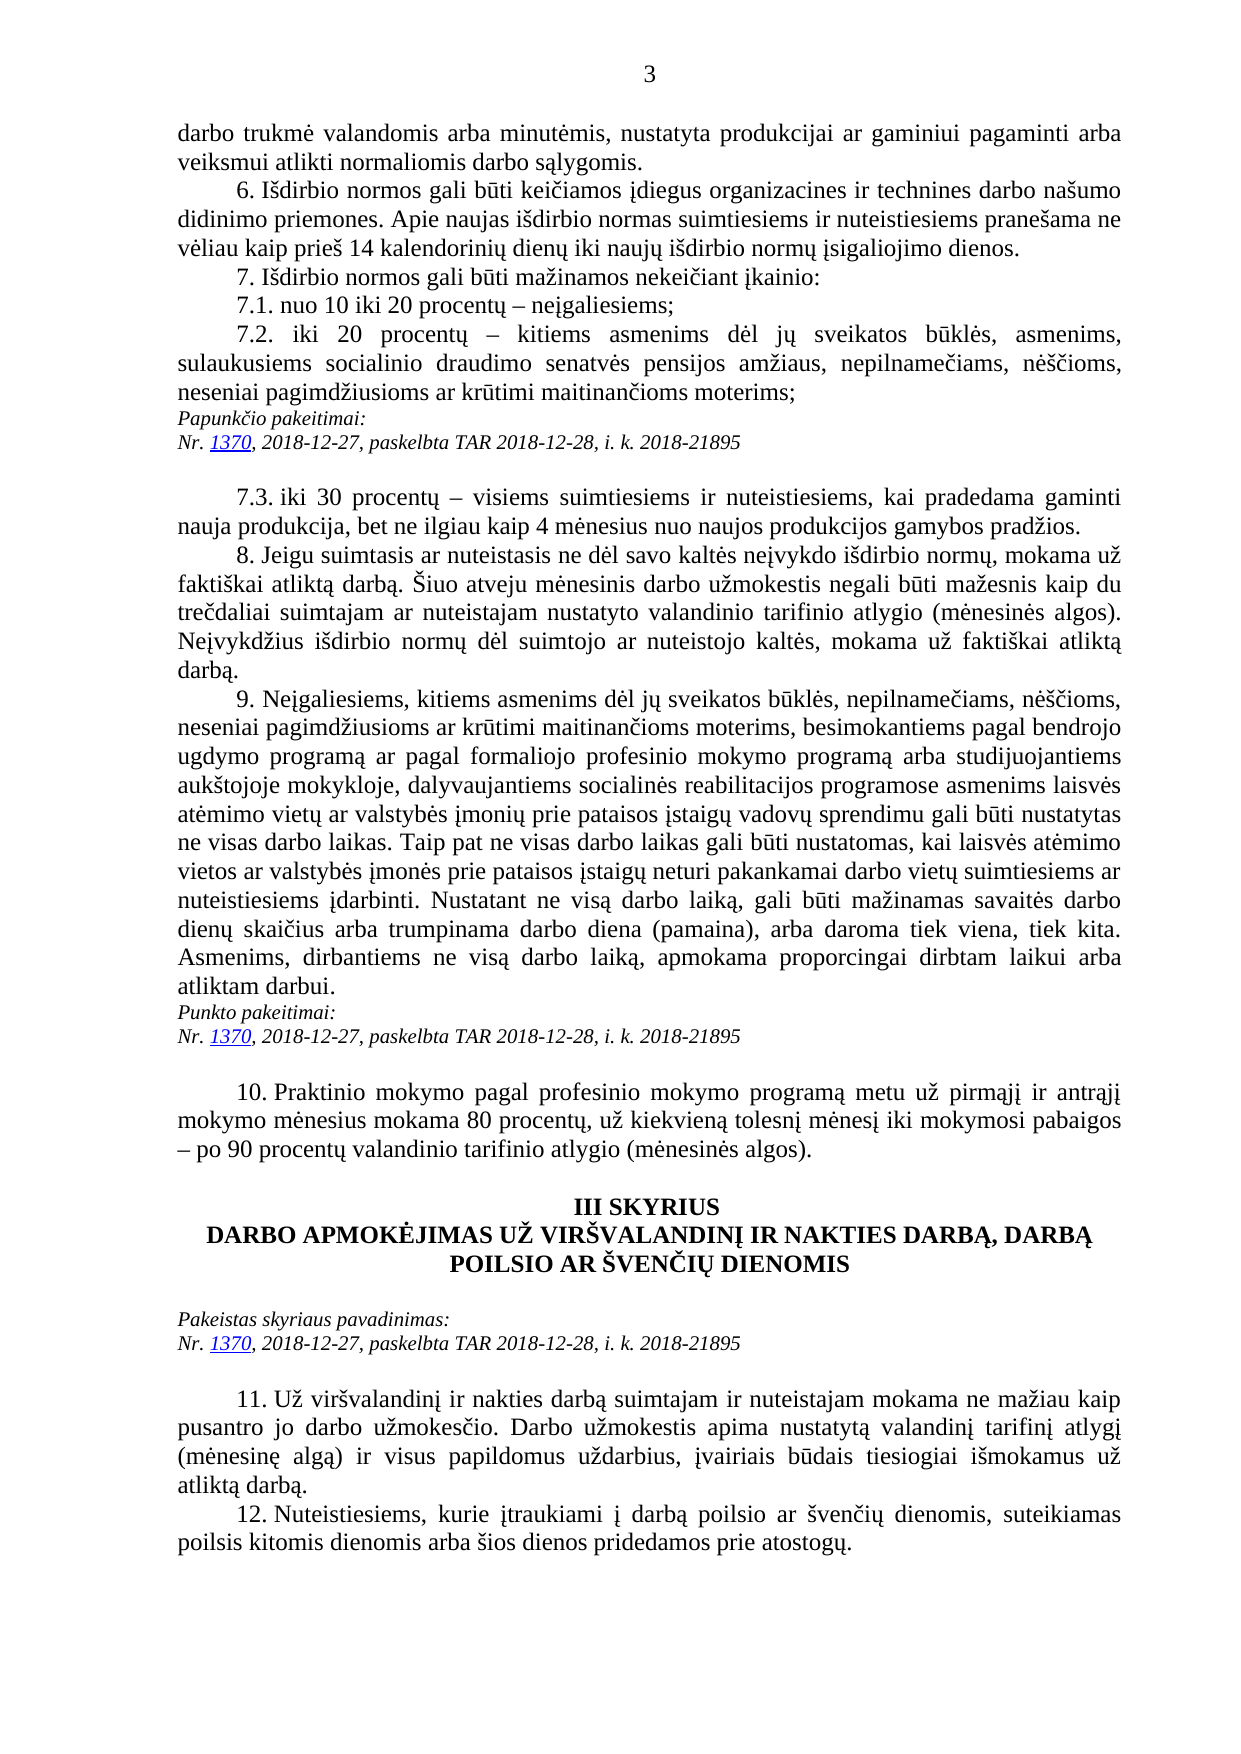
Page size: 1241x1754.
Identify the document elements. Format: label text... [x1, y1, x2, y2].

text III SKYRIUS DARBO APMOKĖJIMAS UŽ VIRŠVALANDINĮ IR NAKTIES DARBĄ, DARBĄ POILSIO AR ŠVENČIŲ DIENOMIS [177, 1192, 1122, 1278]
text 7. Išdirbio normos gali būti mažinamos nekeičiant įkainio: [177, 262, 1122, 291]
text 7.2. iki 20 procentų – kitiems asmenims dėl jų sveikatos būklės, asmenims, sulaukusiems socialinio draudimo senatvės pensijos amžiaus, nepilnamečiams, nėščioms, neseniai pagimdžiusioms ar krūtimi maitinančioms moterims; [177, 319, 1122, 406]
text Punkto pakeitimai: [177, 1000, 1122, 1024]
text 12. Nuteistiesiems, kurie įtraukiami į darbą poilsio ar švenčių dienomis, suteikiamas poilsis kitomis dienomis arba šios dienos pridedamos prie atostogų. [177, 1499, 1122, 1556]
text Pakeistas skyriaus pavadinimas: [177, 1307, 1122, 1331]
text 7.1. nuo 10 iki 20 procentų – neįgaliesiems; [177, 291, 1122, 319]
text darbo trukmė valandomis arba minutėmis, nustatyta produkcijai ar gaminiui pagaminti arba veiksmui atlikti normaliomis darbo sąlygomis. [177, 118, 1122, 176]
text Papunkčio pakeitimai: [177, 406, 1122, 430]
text 11. Už viršvalandinį ir nakties darbą suimtajam ir nuteistajam mokama ne mažiau kaip pusantro jo darbo užmokesčio. Darbo užmokestis apima nustatytą valandinį tarifinį atlygį (mėnesinę algą) ir visus papildomus uždarbius, įvairiais būdais tiesiogiai išmokamus už atliktą darbą. [177, 1384, 1122, 1499]
text 8. Jeigu suimtasis ar nuteistasis ne dėl savo kaltės neįvykdo išdirbio normų, mokama už faktiškai atliktą darbą. Šiuo atveju mėnesinis darbo užmokestis negali būti mažesnis kaip du trečdaliai suimtajam ar nuteistajam nustatyto valandinio tarifinio atlygio (mėnesinės algos). Neįvykdžius išdirbio normų dėl suimtojo ar nuteistojo kaltės, mokama už faktiškai atliktą darbą. [177, 540, 1122, 684]
text Nr. 1370, 2018-12-27, paskelbta TAR 2018-12-28, i. k. 2018-21895 [177, 430, 1122, 454]
text 10. Praktinio mokymo pagal profesinio mokymo programą metu už pirmąjį ir antrąjį mokymo mėnesius mokama 80 procentų, už kiekvieną tolesnį mėnesį iki mokymosi pabaigos – po 90 procentų valandinio tarifinio atlygio (mėnesinės algos). [177, 1077, 1122, 1163]
text Nr. 1370, 2018-12-27, paskelbta TAR 2018-12-28, i. k. 2018-21895 [177, 1024, 1122, 1048]
text 6. Išdirbio normos gali būti keičiamos įdiegus organizacines ir technines darbo našumo didinimo priemones. Apie naujas išdirbio normas suimtiesiems ir nuteistiesiems pranešama ne vėliau kaip prieš 14 kalendorinių dienų iki naujų išdirbio normų įsigaliojimo dienos. [177, 176, 1122, 262]
text Nr. 1370, 2018-12-27, paskelbta TAR 2018-12-28, i. k. 2018-21895 [177, 1331, 1122, 1355]
text 7.3. iki 30 procentų – visiems suimtiesiems ir nuteistiesiems, kai pradedama gaminti nauja produkcija, bet ne ilgiau kaip 4 mėnesius nuo naujos produkcijos gamybos pradžios. [177, 482, 1122, 540]
text 9. Neįgaliesiems, kitiems asmenims dėl jų sveikatos būklės, nepilnamečiams, nėščioms, neseniai pagimdžiusioms ar krūtimi maitinančioms moterims, besimokantiems pagal bendrojo ugdymo programą ar pagal formaliojo profesinio mokymo programą arba studijuojantiems aukštojoje mokykloje, dalyvaujantiems socialinės reabilitacijos programose asmenims laisvės atėmimo vietų ar valstybės įmonių prie pataisos įstaigų vadovų sprendimu gali būti nustatytas ne visas darbo laikas. Taip pat ne visas darbo laikas gali būti nustatomas, kai laisvės atėmimo vietos ar valstybės įmonės prie pataisos įstaigų neturi pakankamai darbo vietų suimtiesiems ar nuteistiesiems įdarbinti. Nustatant ne visą darbo laiką, gali būti mažinamas savaitės darbo dienų skaičius arba trumpinama darbo diena (pamaina), arba daroma tiek viena, tiek kita. Asmenims, dirbantiems ne visą darbo laiką, apmokama proporcingai dirbtam laikui arba atliktam darbui. [177, 684, 1122, 1000]
